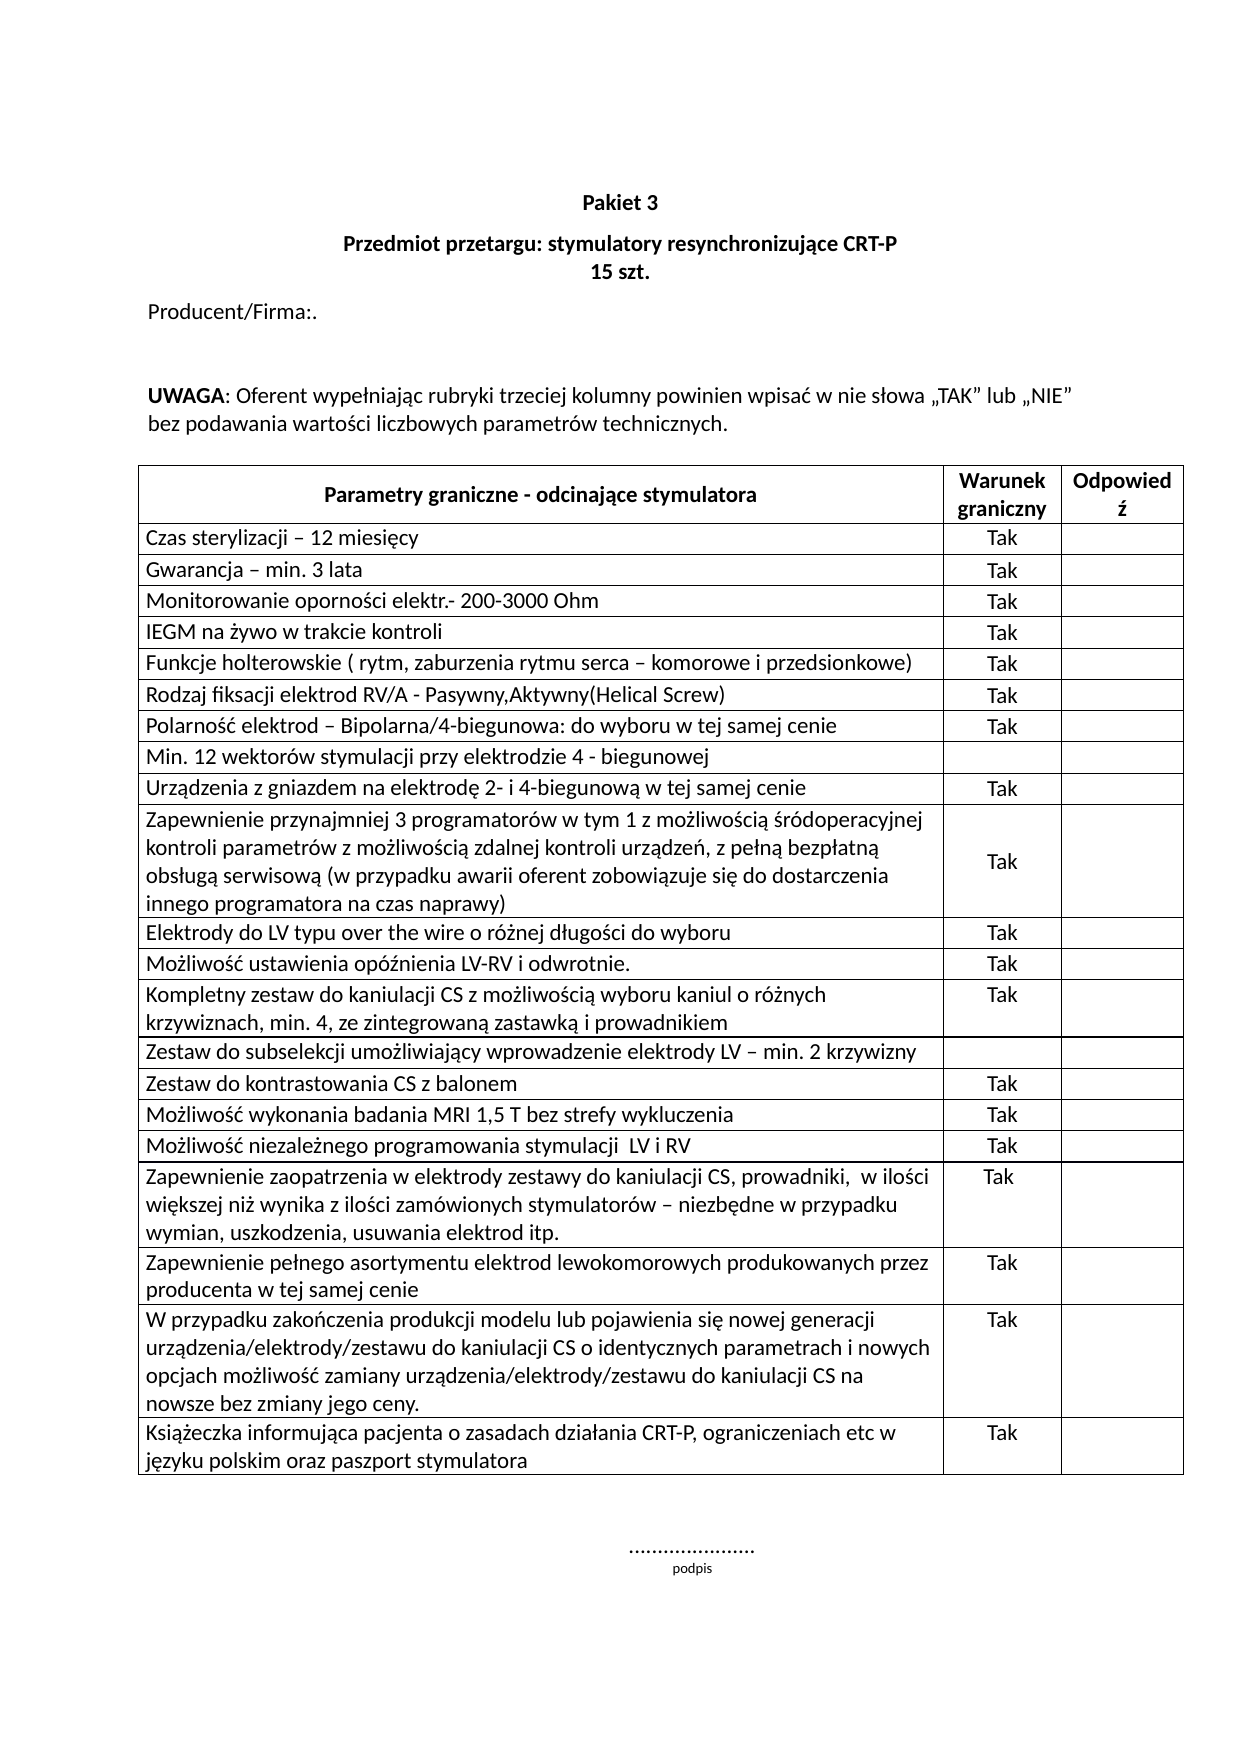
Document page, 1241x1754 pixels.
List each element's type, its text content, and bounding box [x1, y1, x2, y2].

table_cell Możliwość wykonania badania MRI 1,5 T bez strefy wykluczenia [139, 1100, 943, 1130]
table_cell Tak [944, 949, 1061, 979]
table_cell [1062, 805, 1183, 917]
table_cell Min. 12 wektorów stymulacji przy elektrodzie 4 - biegunowej [139, 742, 943, 772]
text 15 szt. [148, 257, 1092, 285]
table_cell Tak [944, 1163, 1061, 1247]
table_cell Tak [944, 1100, 1061, 1130]
table_cell Możliwość niezależnego programowania stymulacji LV i RV [139, 1131, 943, 1161]
table_cell Zapewnienie zaopatrzenia w elektrody zestawy do kaniulacji CS, prowadniki, w ilości większej niż wynika z ilości zamówionych stymulatorów – niezbędne w przypadku wymian, uszkodzenia, usuwania elektrod itp. [139, 1163, 943, 1247]
table_cell Gwarancja – min. 3 lata [139, 555, 943, 585]
table_cell [1062, 1069, 1183, 1099]
table_cell Książeczka informująca pacjenta o zasadach działania CRT-P, ograniczeniach etc w języku polskim oraz paszport stymulatora [139, 1418, 943, 1474]
table_cell [1062, 711, 1183, 741]
subtitle Przedmiot przetargu: stymulatory resynchronizujące CRT-P [148, 229, 1092, 257]
table_cell Rodzaj fiksacji elektrod RV/A - Pasywny,Aktywny(Helical Screw) [139, 680, 943, 710]
table_cell Zapewnienie przynajmniej 3 programatorów w tym 1 z możliwością śródoperacyjnej kontroli parametrów z możliwością zdalnej kontroli urządzeń, z pełną bezpłatną obsługą serwisową (w przypadku awarii oferent zobowiązuje się do dostarczenia innego programatora na czas naprawy) [139, 805, 943, 917]
table_cell [1062, 524, 1183, 554]
table_cell Zestaw do subselekcji umożliwiający wprowadzenie elektrody LV – min. 2 krzywizny [139, 1038, 943, 1068]
table_cell Tak [944, 617, 1061, 647]
table_cell [1062, 555, 1183, 585]
table_cell Tak [944, 1069, 1061, 1099]
text UWAGA: Oferent wypełniając rubryki trzeciej kolumny powinien wpisać w nie słowa „TAK” lub „NIE” bez podawania wartości liczbowych parametrów technicznych. [148, 381, 1087, 437]
table_cell Tak [944, 680, 1061, 710]
table_cell Tak [944, 711, 1061, 741]
table_cell IEGM na żywo w trakcie kontroli [139, 617, 943, 647]
table_cell Tak [944, 1418, 1061, 1474]
table_cell Tak [944, 1131, 1061, 1161]
table_cell [1062, 918, 1183, 948]
table_cell Tak [944, 1305, 1061, 1417]
table_cell [1062, 774, 1183, 804]
text Pakiet 3 [148, 188, 1092, 216]
text Producent/Firma:. [148, 297, 1092, 325]
table_cell [1062, 742, 1183, 772]
table_cell Monitorowanie oporności elektr.- 200-3000 Ohm [139, 586, 943, 616]
text podpis [148, 1559, 1092, 1587]
table_cell [1062, 980, 1183, 1036]
table_cell Tak [944, 774, 1061, 804]
table_cell Czas sterylizacji – 12 miesięcy [139, 524, 943, 554]
table_cell [1062, 680, 1183, 710]
table_cell Urządzenia z gniazdem na elektrodę 2- i 4-biegunową w tej samej cenie [139, 774, 943, 804]
table_cell [1062, 586, 1183, 616]
table_cell W przypadku zakończenia produkcji modelu lub pojawienia się nowej generacji urządzenia/elektrody/zestawu do kaniulacji CS o identycznych parametrach i nowych opcjach możliwość zamiany urządzenia/elektrody/zestawu do kaniulacji CS na nowsze bez zmiany jego ceny. [139, 1305, 943, 1417]
table_cell Tak [944, 980, 1061, 1036]
table_cell [1062, 1248, 1183, 1304]
table_cell Tak [944, 1248, 1061, 1304]
table_cell [1062, 1305, 1183, 1417]
table_cell Tak [944, 918, 1061, 948]
table_cell [1062, 617, 1183, 647]
table_header Warunek graniczny [944, 466, 1061, 522]
table_cell Tak [944, 524, 1061, 554]
table_cell [1062, 1131, 1183, 1161]
table_cell [1062, 1100, 1183, 1130]
table_cell Zestaw do kontrastowania CS z balonem [139, 1069, 943, 1099]
table_cell [1062, 1038, 1183, 1068]
table_cell [1062, 649, 1183, 679]
table_cell Elektrody do LV typu over the wire o różnej długości do wyboru [139, 918, 943, 948]
table_cell Funkcje holterowskie ( rytm, zaburzenia rytmu serca – komorowe i przedsionkowe) [139, 649, 943, 679]
table_header Parametry graniczne - odcinające stymulatora [139, 466, 943, 522]
table_cell Tak [944, 586, 1061, 616]
table_cell Możliwość ustawienia opóźnienia LV-RV i odwrotnie. [139, 949, 943, 979]
table_cell [944, 1038, 1061, 1068]
table_cell [1062, 949, 1183, 979]
table_cell Tak [944, 805, 1061, 917]
text ...................... [148, 1531, 1092, 1559]
table_header Odpowiedź [1062, 466, 1183, 522]
table_cell [1062, 1163, 1183, 1247]
table_cell [944, 742, 1061, 772]
table_cell Tak [944, 649, 1061, 679]
table_cell Kompletny zestaw do kaniulacji CS z możliwością wyboru kaniul o różnych krzywiznach, min. 4, ze zintegrowaną zastawką i prowadnikiem [139, 980, 943, 1036]
table_cell Polarność elektrod – Bipolarna/4-biegunowa: do wyboru w tej samej cenie [139, 711, 943, 741]
table_cell Tak [944, 555, 1061, 585]
table_cell Zapewnienie pełnego asortymentu elektrod lewokomorowych produkowanych przez producenta w tej samej cenie [139, 1248, 943, 1304]
table_cell [1062, 1418, 1183, 1474]
